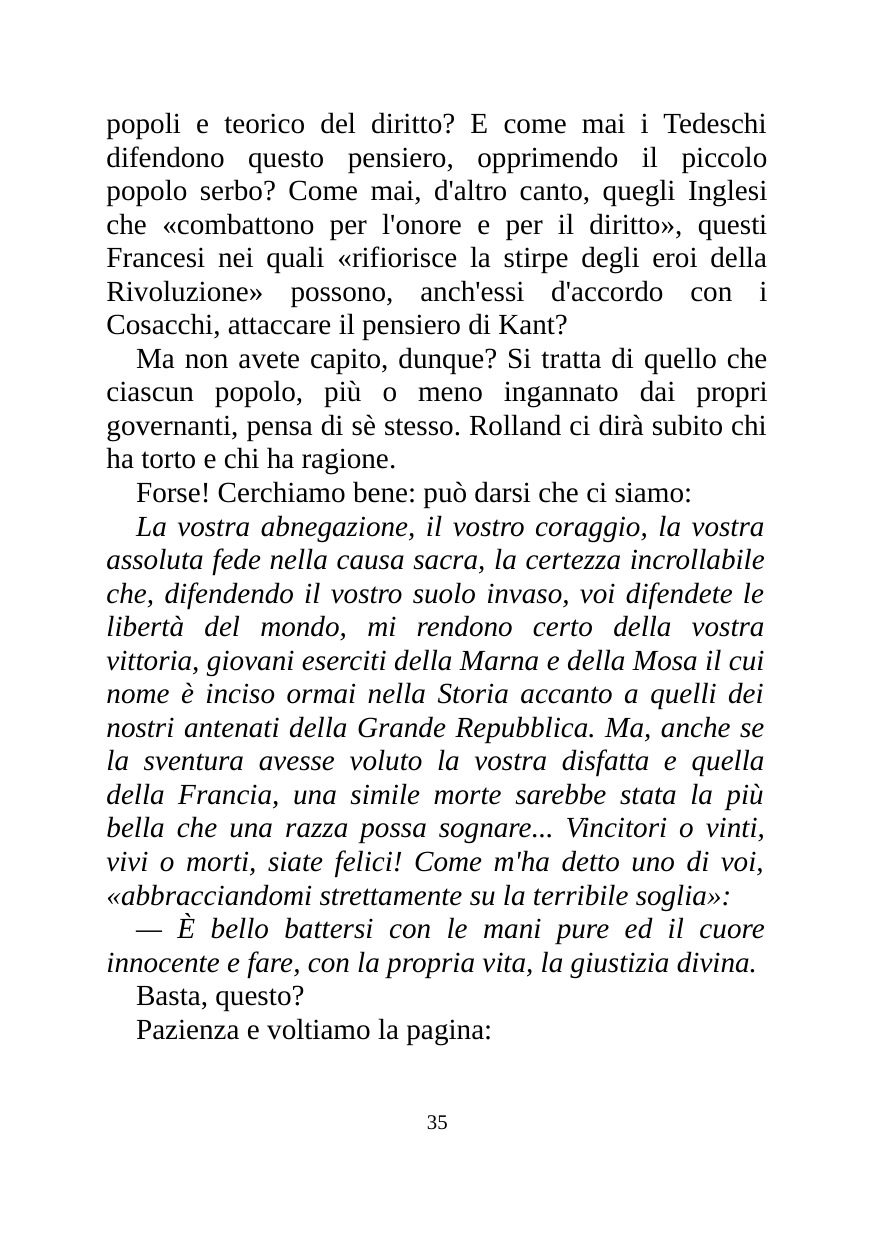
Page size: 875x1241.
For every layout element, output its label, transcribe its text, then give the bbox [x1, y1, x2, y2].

text Forse! Cerchiamo bene: può darsi che ci siamo: [106, 475, 768, 509]
text Basta, questo? [106, 978, 768, 1012]
text popoli e teorico del diritto? E come mai i Tedeschi difendono questo pensiero, opprimendo il piccolo popolo serbo? Come mai, d'altro canto, quegli Inglesi che «combattono per l'onore e per il diritto», questi Francesi nei quali «rifiorisce la stirpe degli eroi della Rivoluzione» possono, anch'essi d'accordo con i Cosacchi, attaccare il pensiero di Kant? [106, 106, 768, 341]
text — È bello battersi con le mani pure ed il cuore innocente e fare, con la propria vita, la giustizia divina. [106, 911, 768, 978]
text Pazienza e voltiamo la pagina: [106, 1012, 768, 1045]
text La vostra abnegazione, il vostro coraggio, la vostra assoluta fede nella causa sacra, la certezza incrollabile che, difendendo il vostro suolo invaso, voi difendete le libertà del mondo, mi rendono certo della vostra vittoria, giovani eserciti della Marna e della Mosa il cui nome è inciso ormai nella Storia accanto a quelli dei nostri antenati della Grande Repubblica. Ma, anche se la sventura avesse voluto la vostra disfatta e quella della Francia, una simile morte sarebbe stata la più bella che una razza possa sognare... Vincitori o vinti, vivi o morti, siate felici! Come m'ha detto uno di voi, «abbracciandomi strettamente su la terribile soglia»: [106, 509, 768, 911]
text Ma non avete capito, dunque? Si tratta di quello che ciascun popolo, più o meno ingannato dai propri governanti, pensa di sè stesso. Rolland ci dirà subito chi ha torto e chi ha ragione. [106, 341, 768, 475]
